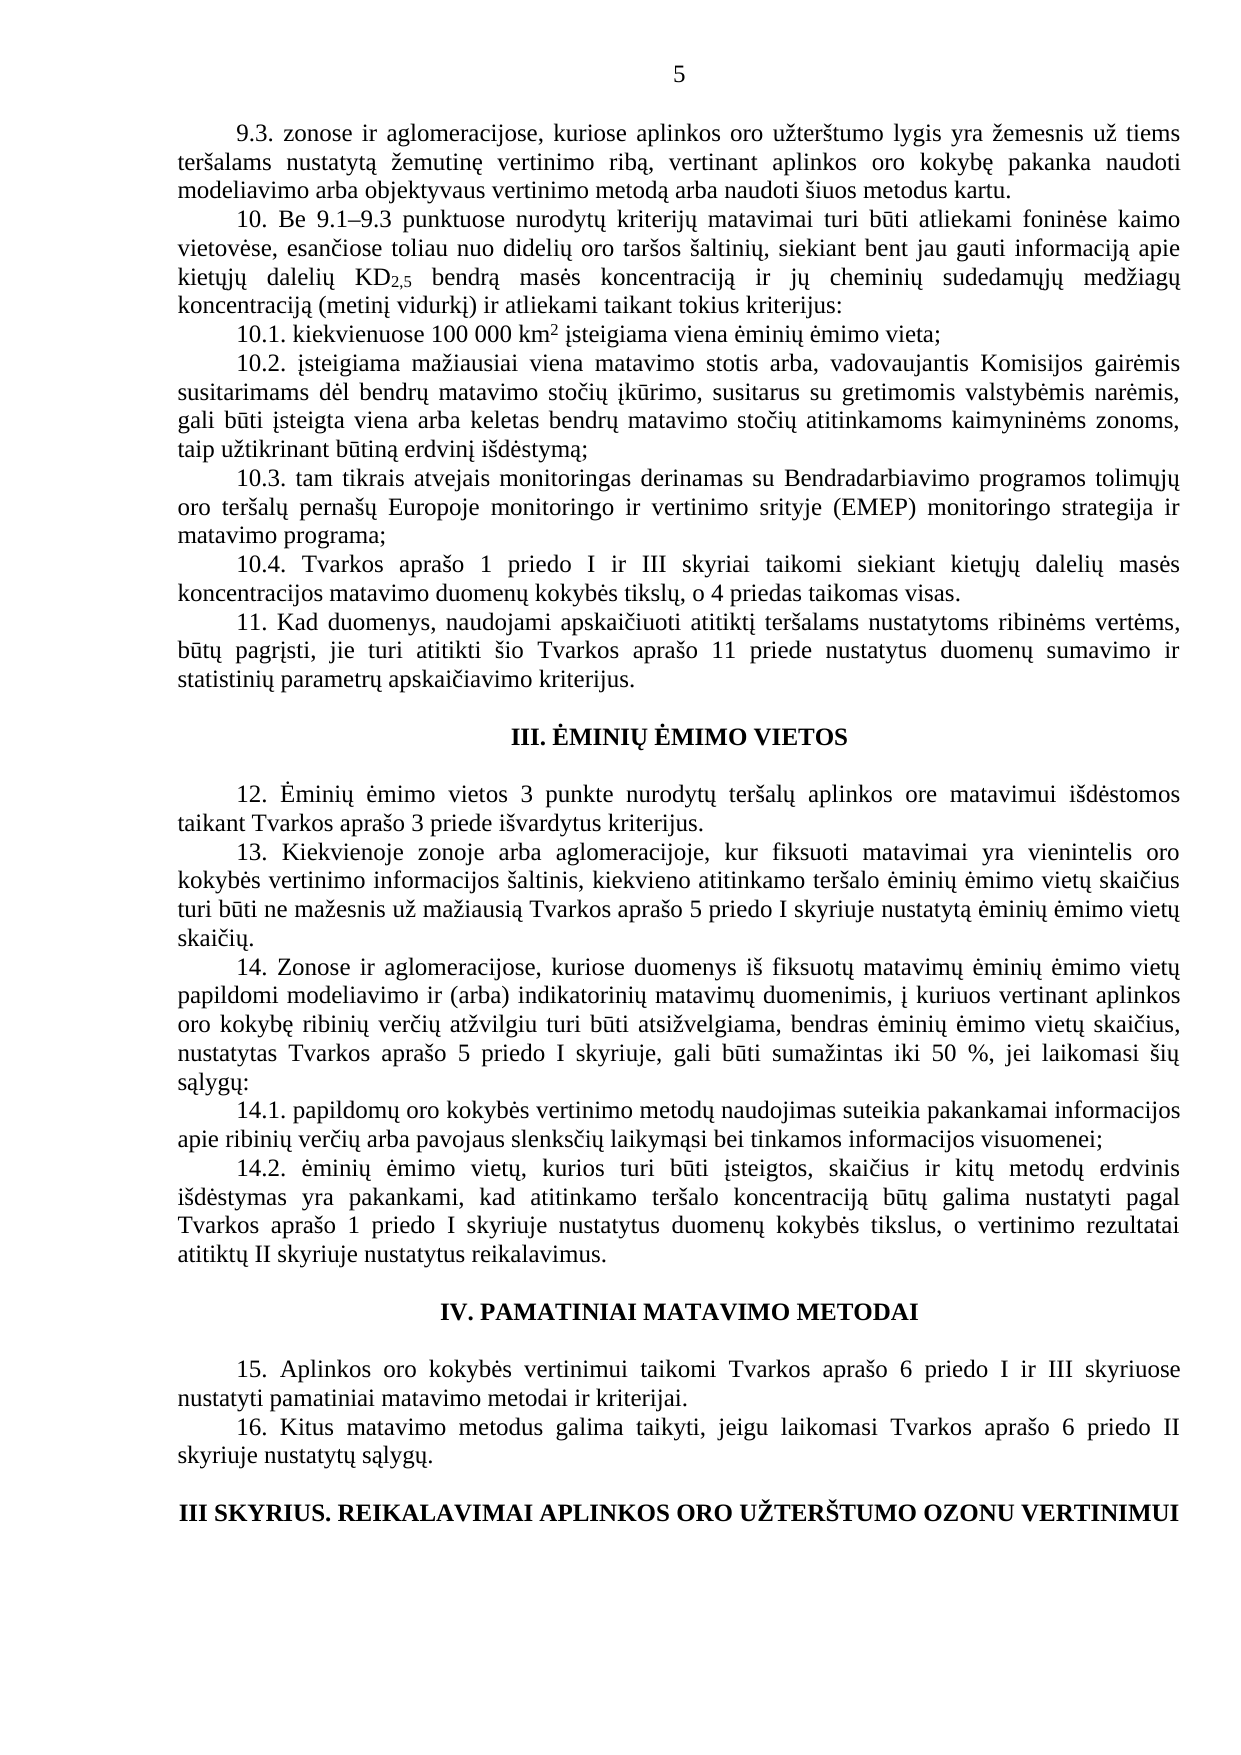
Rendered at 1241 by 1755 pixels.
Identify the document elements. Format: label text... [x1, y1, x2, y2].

text 10. Be 9.1–9.3 punktuose nurodytų kriterijų matavimai turi būti atliekami foninėse kaimo vietovėse, esančiose toliau nuo didelių oro taršos šaltinių, siekiant bent jau gauti informaciją apie kietųjų dalelių KD2,5 bendrą masės koncentraciją ir jų cheminių sudedamųjų medžiagų koncentraciją (metinį vidurkį) ir atliekami taikant tokius kriterijus: [177, 204, 1181, 319]
text 14. Zonose ir aglomeracijose, kuriose duomenys iš fiksuotų matavimų ėminių ėmimo vietų papildomi modeliavimo ir (arba) indikatorinių matavimų duomenimis, į kuriuos vertinant aplinkos oro kokybę ribinių verčių atžvilgiu turi būti atsižvelgiama, bendras ėminių ėmimo vietų skaičius, nustatytas Tvarkos aprašo 5 priedo I skyriuje, gali būti sumažintas iki 50 %, jei laikomasi šių sąlygų: [177, 952, 1181, 1096]
text III SKYRIUS. REIKALAVIMAI APLINKOS ORO UŽTERŠTUMO ozonu VERTINIMUI [177, 1498, 1181, 1527]
text 10.1. kiekvienuose 100 000 km2 įsteigiama viena ėminių ėmimo vieta; [177, 319, 1181, 348]
text 10.4. Tvarkos aprašo 1 priedo I ir III skyriai taikomi siekiant kietųjų dalelių masės koncentracijos matavimo duomenų kokybės tikslų, o 4 priedas taikomas visas. [177, 549, 1181, 607]
text 11. Kad duomenys, naudojami apskaičiuoti atitiktį teršalams nustatytoms ribinėms vertėms, būtų pagrįsti, jie turi atitikti šio Tvarkos aprašo 11 priede nustatytus duomenų sumavimo ir statistinių parametrų apskaičiavimo kriterijus. [177, 607, 1181, 693]
text 12. Ėminių ėmimo vietos 3 punkte nurodytų teršalų aplinkos ore matavimui išdėstomos taikant Tvarkos aprašo 3 priede išvardytus kriterijus. [177, 779, 1181, 837]
text 9.3. zonose ir aglomeracijose, kuriose aplinkos oro užterštumo lygis yra žemesnis už tiems teršalams nustatytą žemutinę vertinimo ribą, vertinant aplinkos oro kokybę pakanka naudoti modeliavimo arba objektyvaus vertinimo metodą arba naudoti šiuos metodus kartu. [177, 118, 1181, 204]
text 13. Kiekvienoje zonoje arba aglomeracijoje, kur fiksuoti matavimai yra vienintelis oro kokybės vertinimo informacijos šaltinis, kiekvieno atitinkamo teršalo ėminių ėmimo vietų skaičius turi būti ne mažesnis už mažiausią Tvarkos aprašo 5 priedo I skyriuje nustatytą ėminių ėmimo vietų skaičių. [177, 837, 1181, 952]
text 15. Aplinkos oro kokybės vertinimui taikomi Tvarkos aprašo 6 priedo I ir III skyriuose nustatyti pamatiniai matavimo metodai ir kriterijai. [177, 1354, 1181, 1412]
text 16. Kitus matavimo metodus galima taikyti, jeigu laikomasi Tvarkos aprašo 6 priedo II skyriuje nustatytų sąlygų. [177, 1412, 1181, 1469]
text 10.2. įsteigiama mažiausiai viena matavimo stotis arba, vadovaujantis Komisijos gairėmis susitarimams dėl bendrų matavimo stočių įkūrimo, susitarus su gretimomis valstybėmis narėmis, gali būti įsteigta viena arba keletas bendrų matavimo stočių atitinkamoms kaimyninėms zonoms, taip užtikrinant būtiną erdvinį išdėstymą; [177, 348, 1181, 463]
text 10.3. tam tikrais atvejais monitoringas derinamas su Bendradarbiavimo programos tolimųjų oro teršalų pernašų Europoje monitoringo ir vertinimo srityje (EMEP) monitoringo strategija ir matavimo programa; [177, 463, 1181, 549]
text 14.2. ėminių ėmimo vietų, kurios turi būti įsteigtos, skaičius ir kitų metodų erdvinis išdėstymas yra pakankami, kad atitinkamo teršalo koncentraciją būtų galima nustatyti pagal Tvarkos aprašo 1 priedo I skyriuje nustatytus duomenų kokybės tikslus, o vertinimo rezultatai atitiktų II skyriuje nustatytus reikalavimus. [177, 1153, 1181, 1268]
text IV. PAMATINIAI MATAVIMO METODAI [177, 1297, 1181, 1326]
text 14.1. papildomų oro kokybės vertinimo metodų naudojimas suteikia pakankamai informacijos apie ribinių verčių arba pavojaus slenksčių laikymąsi bei tinkamos informacijos visuomenei; [177, 1096, 1181, 1153]
text III. ĖMINIŲ ĖMIMO VIETOS [177, 722, 1181, 751]
